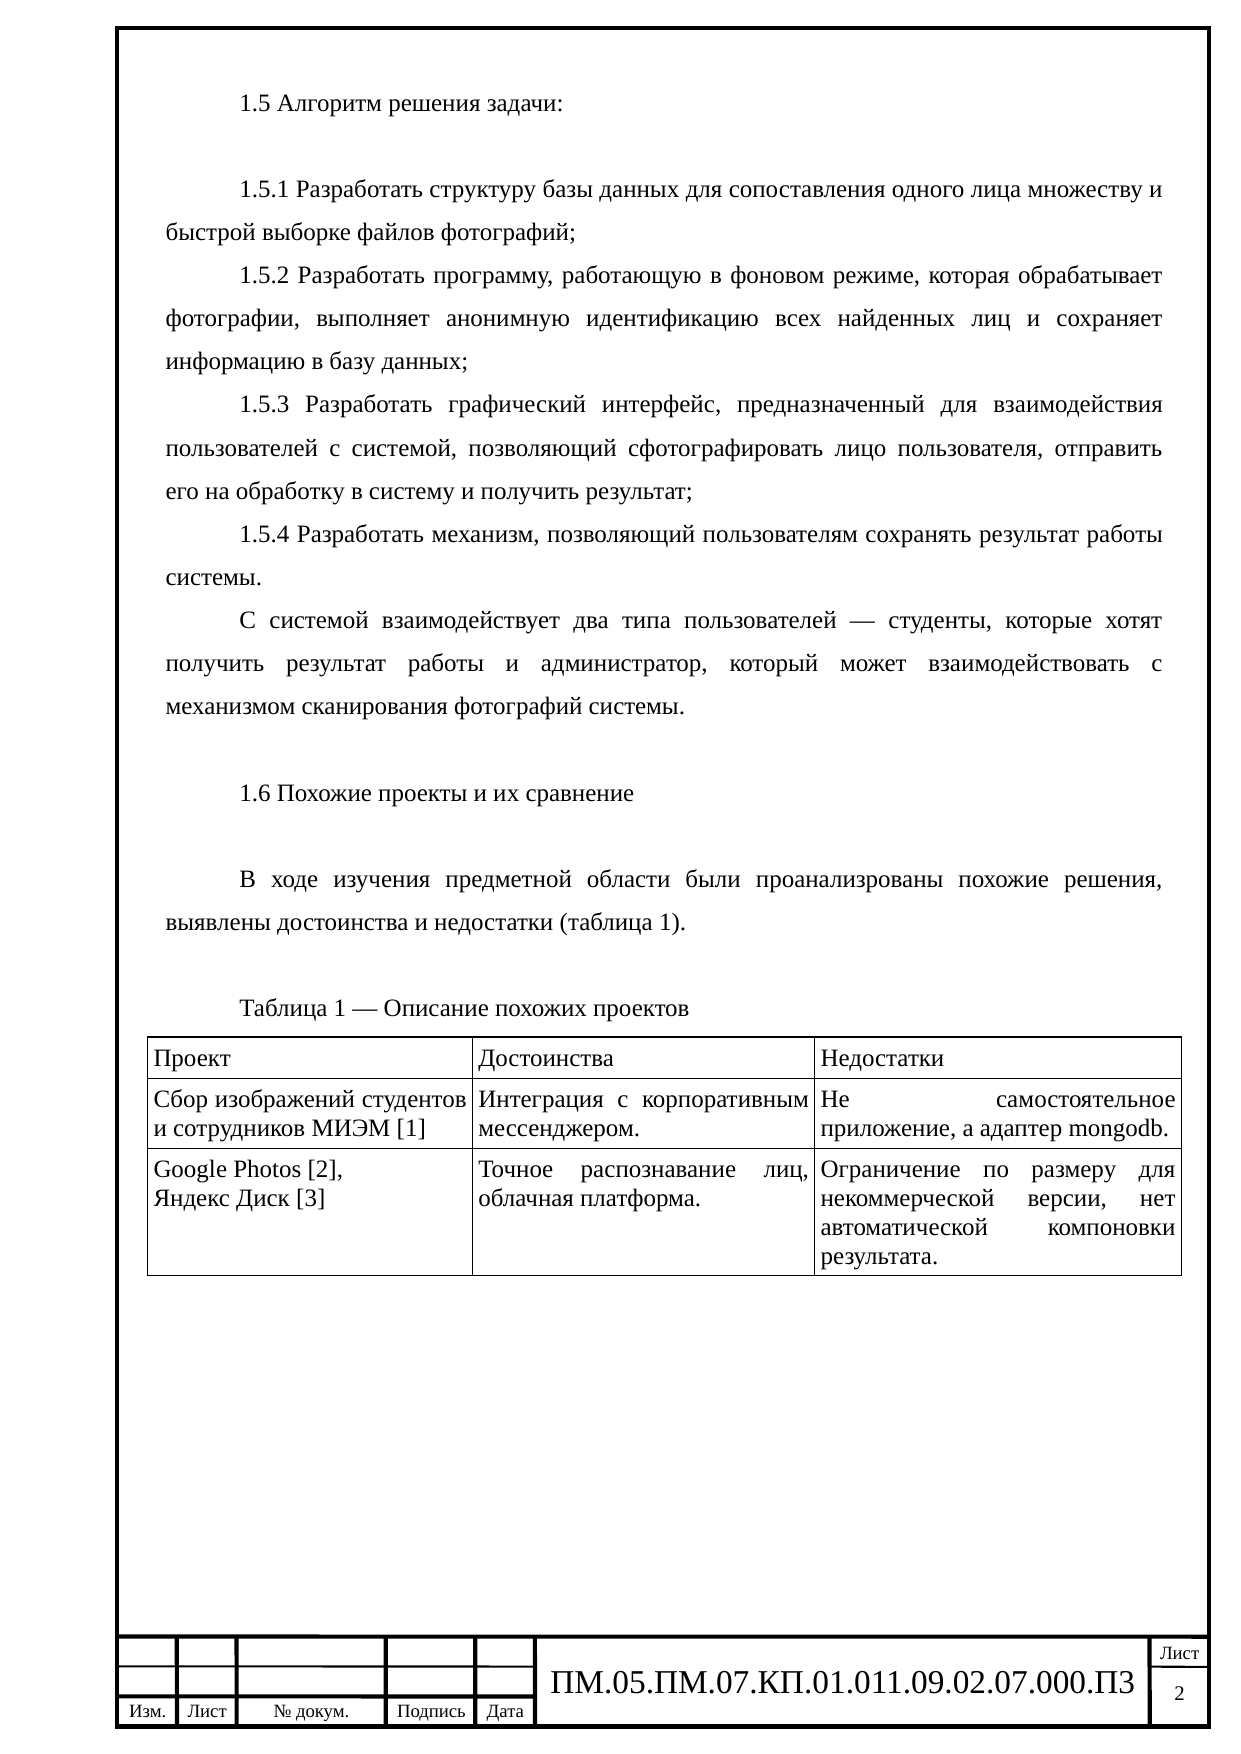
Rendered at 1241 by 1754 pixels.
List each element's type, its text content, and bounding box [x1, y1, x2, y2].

table_cell Не самостоятельное приложение, а адаптер mongodb. [815, 1079, 1181, 1148]
table_header Достоинства [473, 1038, 814, 1078]
text 1.5.1 Разработать структуру базы данных для сопоставления одного лица множеству и быстрой выборке файлов фотографий; [165, 174, 1163, 246]
text Таблица 1 — Описание похожих проектов [165, 993, 1163, 1022]
text 1.5 Алгоритм решения задачи: [165, 88, 1163, 116]
table_header Проект [148, 1038, 472, 1078]
text 1.6 Похожие проекты и их сравнение [165, 778, 1163, 806]
table_cell Точное распознавание лиц, облачная платформа. [473, 1149, 814, 1275]
text С системой взаимодействует два типа пользователей — студенты, которые хотят получить результат работы и администратор, который может взаимодействовать с механизмом сканирования фотографий системы. [165, 605, 1163, 720]
table_cell Google Photos [2], Яндекс Диск [3] [148, 1149, 472, 1275]
text 1.5.4 Разработать механизм, позволяющий пользователям сохранять результат работы системы. [165, 519, 1163, 591]
text 1.5.2 Разработать программу, работающую в фоновом режиме, которая обрабатывает фотографии, выполняет анонимную идентификацию всех найденных лиц и сохраняет информацию в базу данных; [165, 260, 1163, 375]
table_cell Ограничение по размеру для некоммерческой версии, нет автоматической компоновки результата. [815, 1149, 1181, 1275]
table_cell Интеграция с корпоративным мессенджером. [473, 1079, 814, 1148]
table_cell Сбор изображений студентов и сотрудников МИЭМ [1] [148, 1079, 472, 1148]
text 1.5.3 Разработать графический интерфейс, предназначенный для взаимодействия пользователей с системой, позволяющий сфотографировать лицо пользователя, отправить его на обработку в систему и получить результат; [165, 389, 1163, 504]
text В ходе изучения предметной области были проанализрованы похожие решения, выявлены достоинства и недостатки (таблица 1). [165, 864, 1163, 936]
table_header Недостатки [815, 1038, 1181, 1078]
